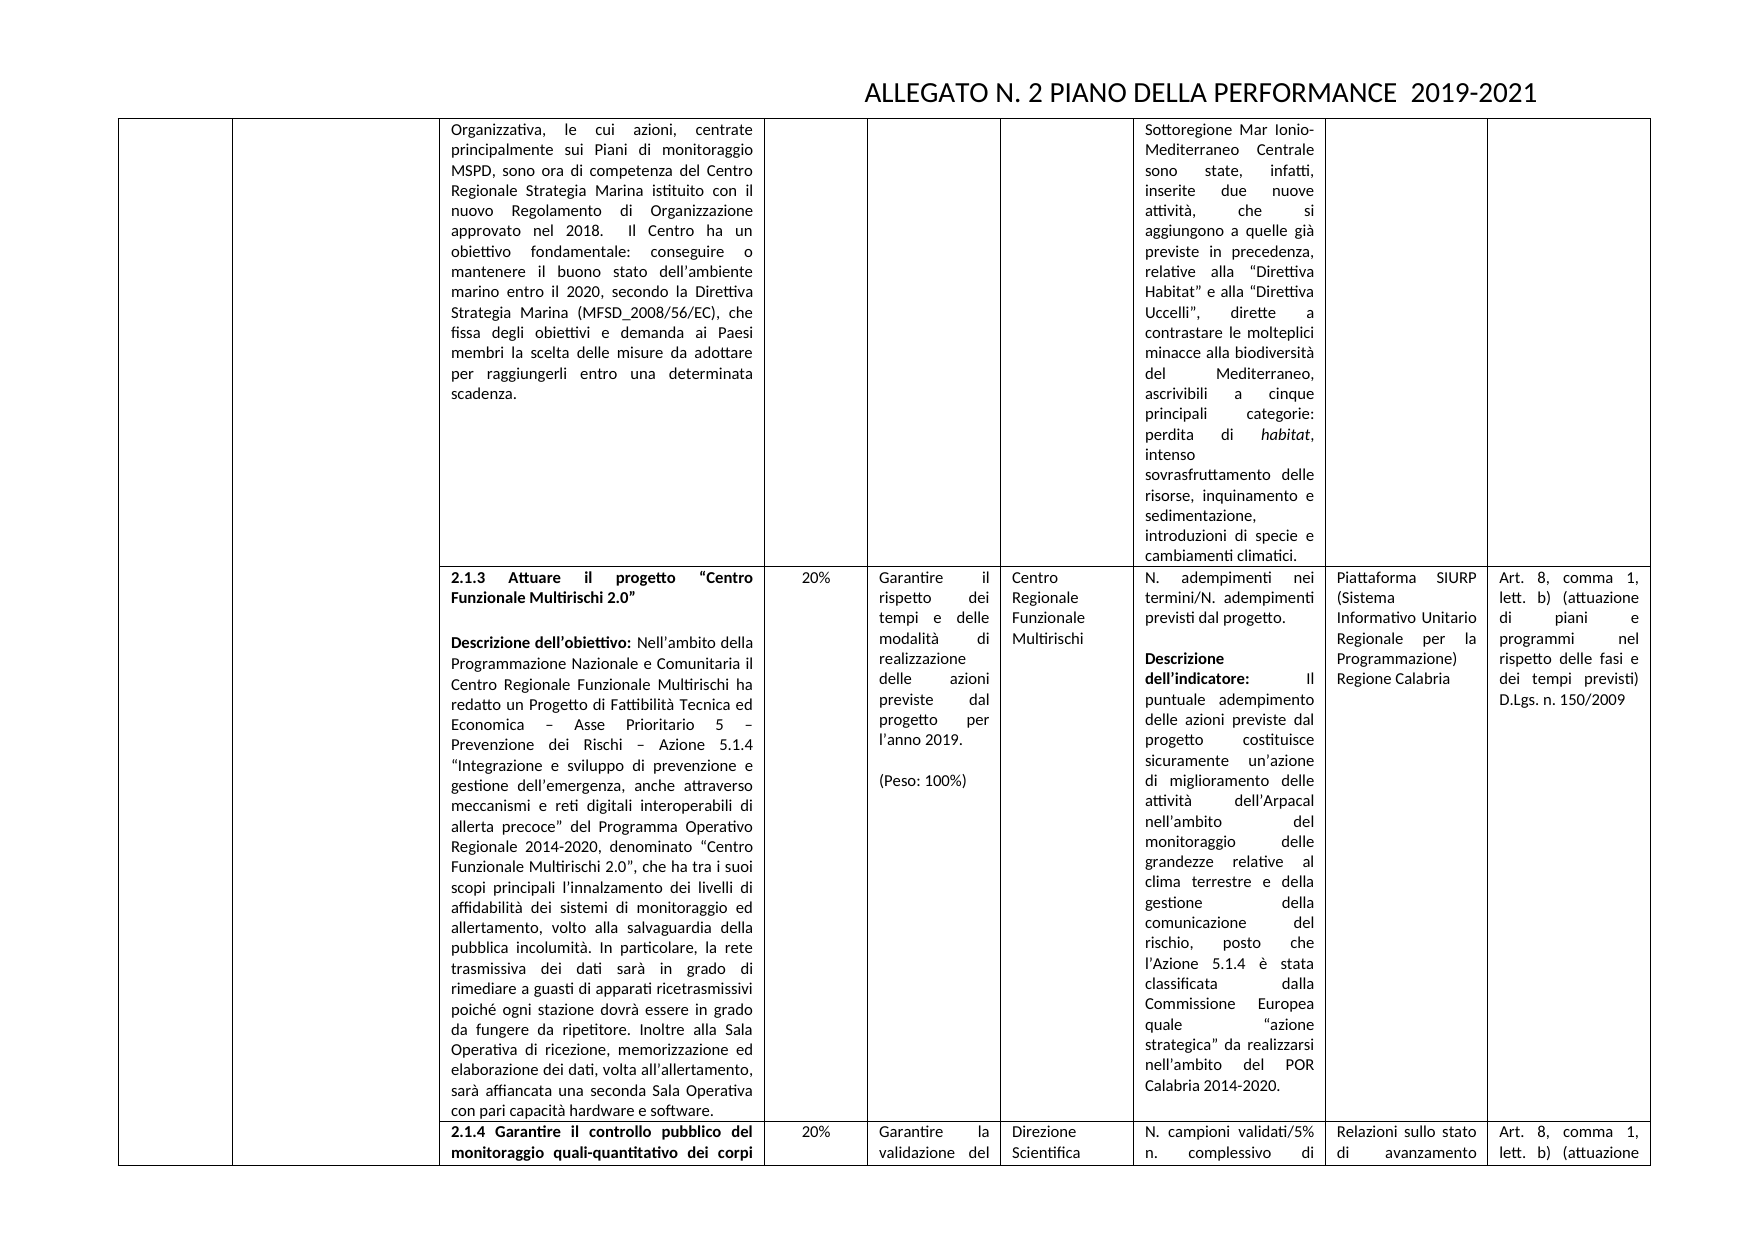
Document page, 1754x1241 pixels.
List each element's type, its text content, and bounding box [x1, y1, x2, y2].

table_cell Centro Regionale Funzionale Multirischi [1001, 567, 1133, 1121]
table_cell 2.1.4 Garantire il controllo pubblico del monitoraggio quali-quantitativo dei corpi [440, 1122, 764, 1165]
table_cell Sottoregione Mar Ionio-Mediterraneo Centrale sono state, infatti, inserite due nuove attività, che si aggiungono a quelle già previste in precedenza, relative alla “Direttiva Habitat” e alla “Direttiva Uccelli”, dirette a contrastare le molteplici minacce alla biodiversità del Mediterraneo, ascrivibili a cinque principali categorie: perdita di habitat, intenso sovrasfruttamento delle risorse, inquinamento e sedimentazione, introduzioni di specie e cambiamenti climatici. [1134, 119, 1325, 566]
table_cell [1488, 119, 1650, 566]
table_cell 20% [765, 567, 867, 1121]
table_cell Piattaforma SIURP (Sistema Informativo Unitario Regionale per la Programmazione) Regione Calabria [1326, 567, 1487, 1121]
table_cell Relazioni sullo stato di avanzamento [1326, 1122, 1487, 1165]
table_cell [1001, 119, 1133, 566]
table_cell Direzione Scientifica [1001, 1122, 1133, 1165]
table_cell Garantire la validazione del [868, 1122, 1000, 1165]
table_cell [765, 119, 867, 566]
table_cell Organizzativa, le cui azioni, centrate principalmente sui Piani di monitoraggio MSPD, sono ora di competenza del Centro Regionale Strategia Marina istituito con il nuovo Regolamento di Organizzazione approvato nel 2018. Il Centro ha un obiettivo fondamentale: conseguire o mantenere il buono stato dell’ambiente marino entro il 2020, secondo la Direttiva Strategia Marina (MFSD_2008/56/EC), che fissa degli obiettivi e demanda ai Paesi membri la scelta delle misure da adottare per raggiungerli entro una determinata scadenza. [440, 119, 764, 566]
table_cell Garantire il rispetto dei tempi e delle modalità di realizzazione delle azioni previste dal progetto per l’anno 2019. (Peso: 100%) [868, 567, 1000, 1121]
table_cell Art. 8, comma 1, lett. b) (attuazione [1488, 1122, 1650, 1165]
table_cell N. campioni validati/5% n. complessivo di [1134, 1122, 1325, 1165]
table_cell [1326, 119, 1487, 566]
table_cell [233, 119, 439, 1165]
table_cell N. adempimenti nei termini/N. adempimenti previsti dal progetto. Descrizione dell’indicatore: Il puntuale adempimento delle azioni previste dal progetto costituisce sicuramente un’azione di miglioramento delle attività dell’Arpacal nell’ambito del monitoraggio delle grandezze relative al clima terrestre e della gestione della comunicazione del rischio, posto che l’Azione 5.1.4 è stata classificata dalla Commissione Europea quale “azione strategica” da realizzarsi nell’ambito del POR Calabria 2014-2020. [1134, 567, 1325, 1121]
table_cell [868, 119, 1000, 566]
table_cell [119, 119, 232, 1165]
table_cell 2.1.3 Attuare il progetto “Centro Funzionale Multirischi 2.0” Descrizione dell’obiettivo: Nell’ambito della Programmazione Nazionale e Comunitaria il Centro Regionale Funzionale Multirischi ha redatto un Progetto di Fattibilità Tecnica ed Economica – Asse Prioritario 5 – Prevenzione dei Rischi – Azione 5.1.4 “Integrazione e sviluppo di prevenzione e gestione dell’emergenza, anche attraverso meccanismi e reti digitali interoperabili di allerta precoce” del Programma Operativo Regionale 2014-2020, denominato “Centro Funzionale Multirischi 2.0”, che ha tra i suoi scopi principali l’innalzamento dei livelli di affidabilità dei sistemi di monitoraggio ed allertamento, volto alla salvaguardia della pubblica incolumità. In particolare, la rete trasmissiva dei dati sarà in grado di rimediare a guasti di apparati ricetrasmissivi poiché ogni stazione dovrà essere in grado da fungere da ripetitore. Inoltre alla Sala Operativa di ricezione, memorizzazione ed elaborazione dei dati, volta all’allertamento, sarà affiancata una seconda Sala Operativa con pari capacità hardware e software. [440, 567, 764, 1121]
table_cell Art. 8, comma 1, lett. b) (attuazione di piani e programmi nel rispetto delle fasi e dei tempi previsti) D.Lgs. n. 150/2009 [1488, 567, 1650, 1121]
table_cell 20% [765, 1122, 867, 1165]
